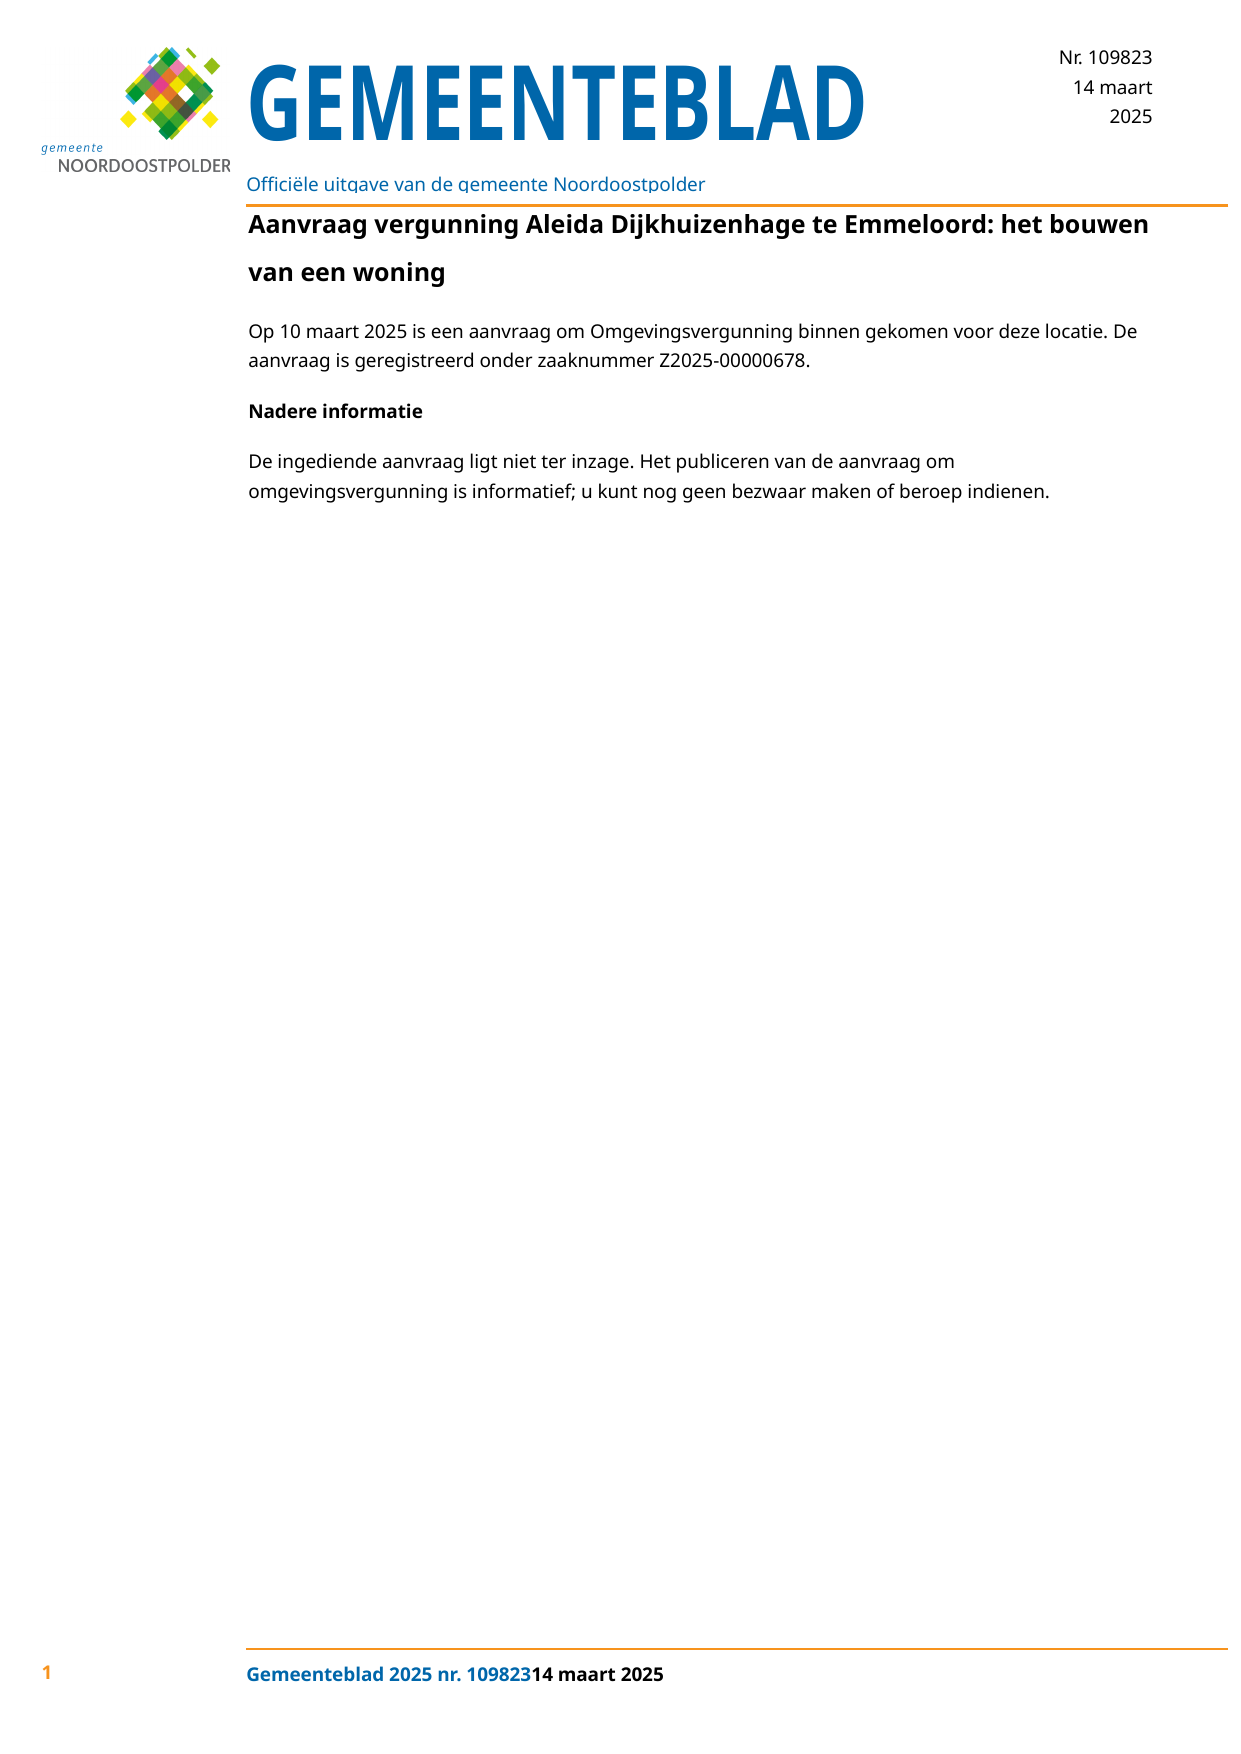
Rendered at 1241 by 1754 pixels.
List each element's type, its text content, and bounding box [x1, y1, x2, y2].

picture [41, 47, 231, 172]
text Op 10 maart 2025 is een aanvraag om Omgevingsvergunning binnen gekomen voor deze locatie. De aanvraag is geregistreerd onder zaaknummer Z2025-00000678. [248, 318, 1152, 373]
text Aanvraag vergunning Aleida Dijkhuizenhage te Emmeloord: het bouwen van een woning [248, 207, 1152, 288]
text Nadere informatie [248, 398, 1152, 424]
text De ingediende aanvraag ligt niet ter inzage. Het publiceren van de aanvraag om omgevingsvergunning is informatief; u kunt nog geen bezwaar maken of beroep indienen. [248, 448, 1152, 504]
